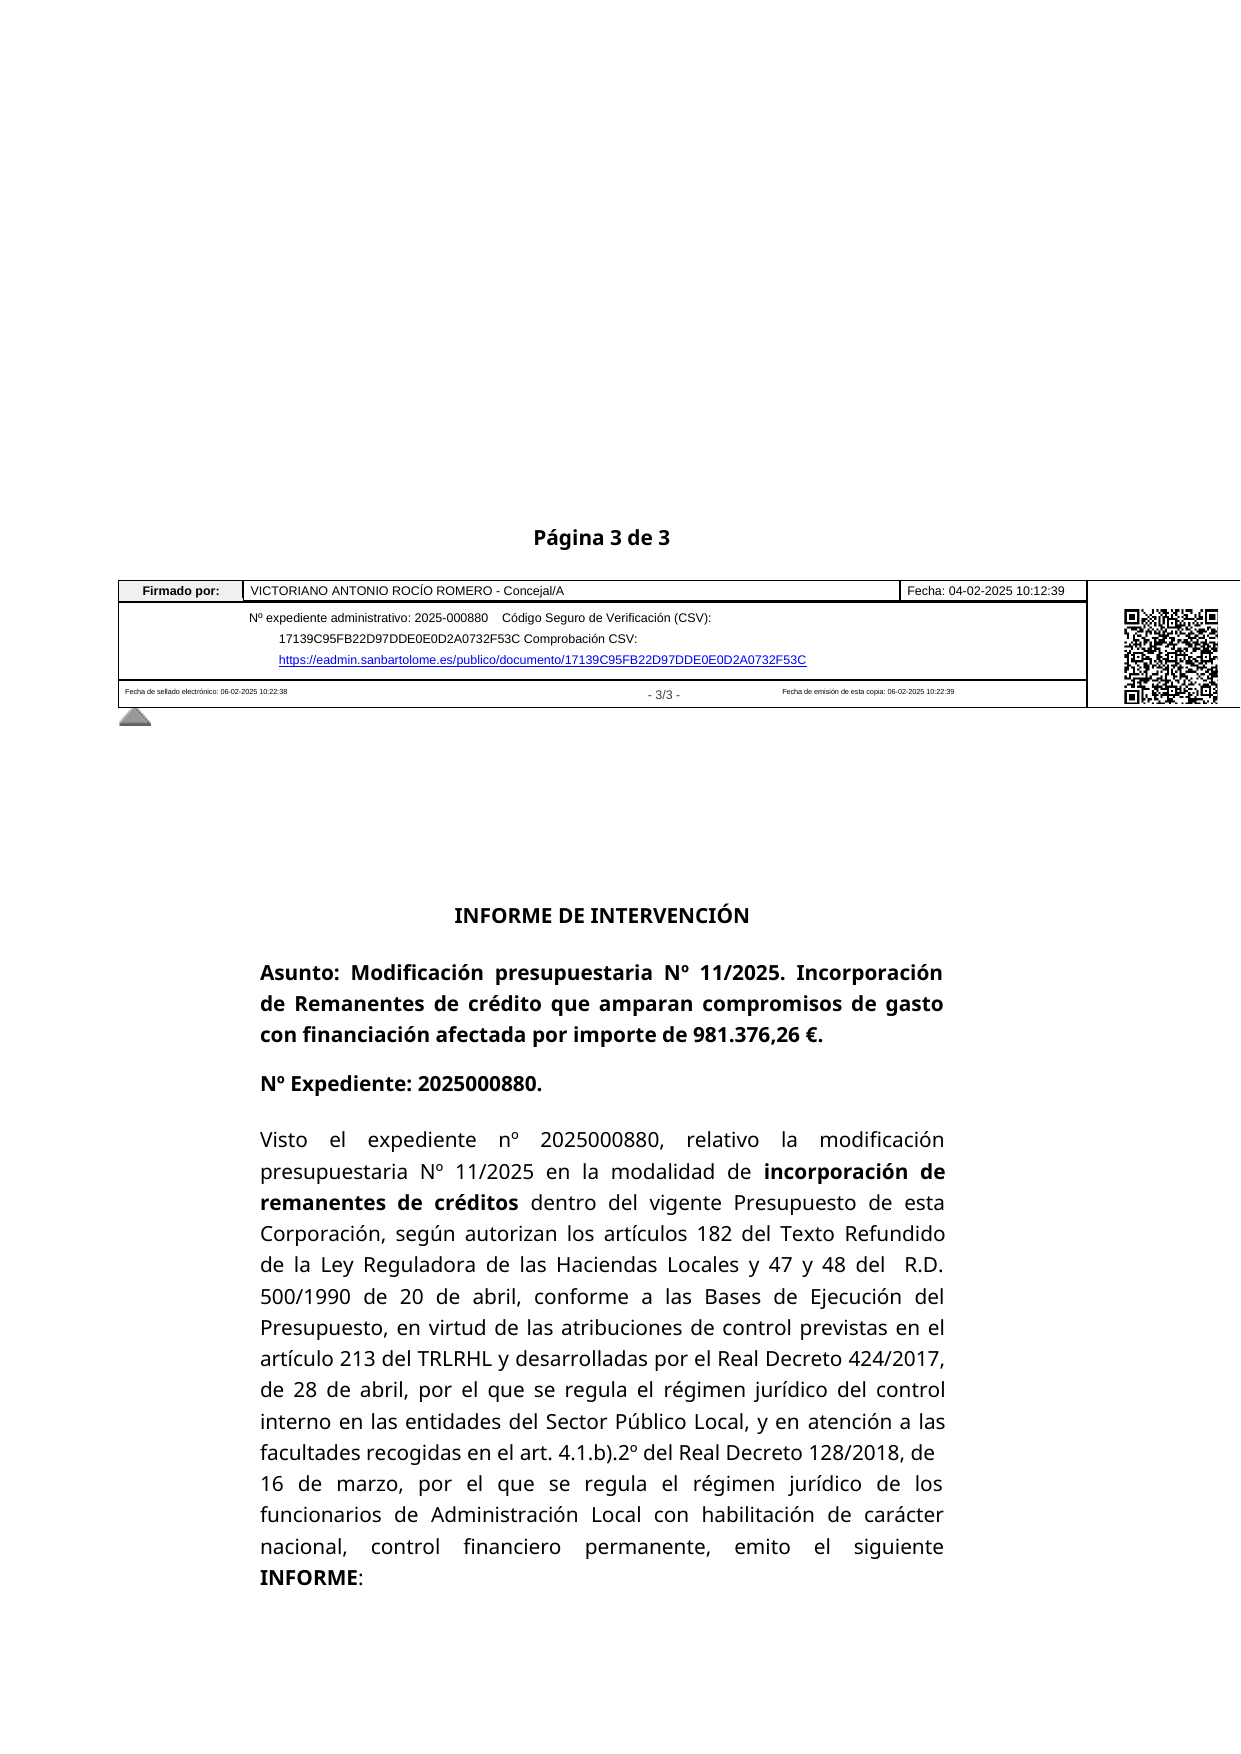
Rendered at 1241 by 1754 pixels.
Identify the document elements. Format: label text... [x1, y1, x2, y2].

text Página 3 de 3 [279, 523, 924, 551]
text Asunto: Modificación presupuestaria Nº 11/2025. Incorporación de Remanentes de crédito que amparan compromisos de gasto con financiación afectada por importe de 981.376,26 €. [260, 958, 944, 1049]
table_header Firmado por: [119, 581, 242, 598]
text Nº Expediente: 2025000880. [260, 1069, 1122, 1097]
table_header [1088, 581, 1240, 707]
text 16 de marzo, por el que se regula el régimen jurídico de los funcionarios de Administración Local con habilitación de carácter nacional, control financiero permanente, emito el siguiente INFORME: [260, 1469, 944, 1592]
text INFORME DE INTERVENCIÓN [280, 901, 924, 930]
table_cell Nº expediente administrativo: 2025-000880 Código Seguro de Verificación (CSV): 17139C95FB22D97DDE0E0D2A0732F53C Comprobación CSV: https://eadmin.sanbartolome.es/publico/documento/17139C95FB22D97DDE0E0D2A0732F53C [119, 603, 1086, 679]
text Visto el expediente nº 2025000880, relativo la modificación presupuestaria Nº 11/2025 en la modalidad de incorporación de remanentes de créditos dentro del vigente Presupuesto de esta Corporación, según autorizan los artículos 182 del Texto Refundido de la Ley Reguladora de las Haciendas Locales y 47 y 48 del R.D. 500/1990 de 20 de abril, conforme a las Bases de Ejecución del Presupuesto, en virtud de las atribuciones de control previstas en el artículo 213 del TRLRHL y desarrolladas por el Real Decreto 424/2017, de 28 de abril, por el que se regula el régimen jurídico del control interno en las entidades del Sector Público Local, y en atención a las facultades recogidas en el art. 4.1.b).2º del Real Decreto 128/2018, de [260, 1126, 946, 1467]
table_header VICTORIANO ANTONIO ROCÍO ROMERO - Concejal/A [244, 581, 899, 600]
table_header Fecha: 04-02-2025 10:12:39 [901, 581, 1086, 600]
table_cell Fecha de sellado electrónico: 06-02-2025 10:22:38 - 3/3 - Fecha de emisión de esta copia: 06-02-2025 10:22:39 [119, 681, 1086, 707]
